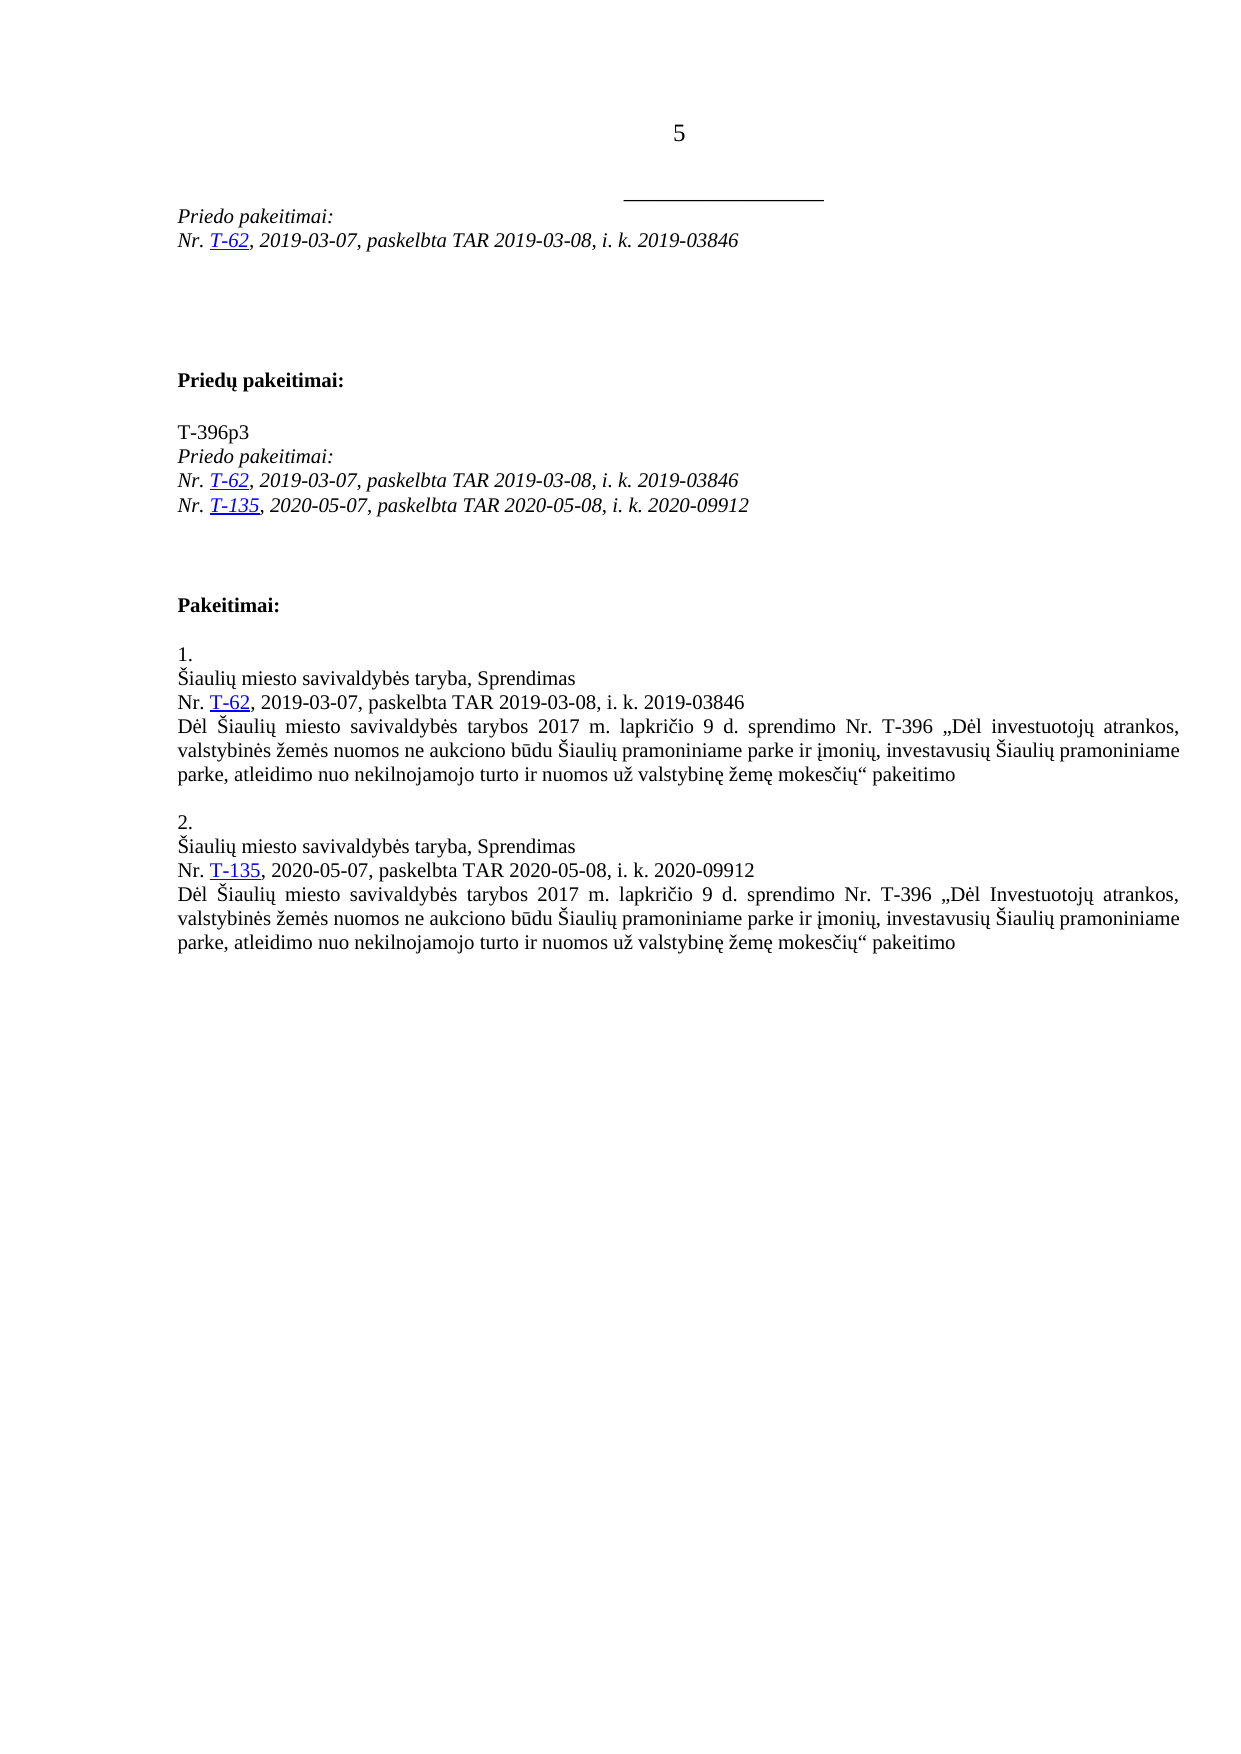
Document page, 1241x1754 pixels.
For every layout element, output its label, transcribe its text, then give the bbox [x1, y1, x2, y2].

text Pakeitimai: [177, 593, 1181, 617]
text T-396p3 [177, 420, 1181, 444]
text Šiaulių miesto savivaldybės taryba, Sprendimas [177, 666, 1181, 690]
text 2. [177, 810, 1181, 834]
text ________________ [177, 176, 1181, 204]
text Priedų pakeitimai: [177, 367, 1181, 392]
text Priedo pakeitimai: [177, 444, 1181, 468]
text Priedo pakeitimai: [177, 204, 1181, 228]
text Dėl Šiaulių miesto savivaldybės tarybos 2017 m. lapkričio 9 d. sprendimo Nr. T-396 „Dėl Investuotojų atrankos, valstybinės žemės nuomos ne aukciono būdu Šiaulių pramoniniame parke ir įmonių, investavusių Šiaulių pramoniniame parke, atleidimo nuo nekilnojamojo turto ir nuomos už valstybinę žemę mokesčių“ pakeitimo [177, 882, 1181, 954]
text Šiaulių miesto savivaldybės taryba, Sprendimas [177, 834, 1181, 858]
text Nr. T-135, 2020-05-07, paskelbta TAR 2020-05-08, i. k. 2020-09912 [177, 858, 1181, 882]
text Nr. T-62, 2019-03-07, paskelbta TAR 2019-03-08, i. k. 2019-03846 [177, 228, 1181, 252]
text Nr. T-62, 2019-03-07, paskelbta TAR 2019-03-08, i. k. 2019-03846 [177, 468, 1181, 492]
text Dėl Šiaulių miesto savivaldybės tarybos 2017 m. lapkričio 9 d. sprendimo Nr. T-396 „Dėl investuotojų atrankos, valstybinės žemės nuomos ne aukciono būdu Šiaulių pramoniniame parke ir įmonių, investavusių Šiaulių pramoniniame parke, atleidimo nuo nekilnojamojo turto ir nuomos už valstybinę žemę mokesčių“ pakeitimo [177, 714, 1181, 786]
text Nr. T-62, 2019-03-07, paskelbta TAR 2019-03-08, i. k. 2019-03846 [177, 690, 1181, 714]
text Nr. T-135, 2020-05-07, paskelbta TAR 2020-05-08, i. k. 2020-09912 [177, 492, 1181, 517]
text 1. [177, 642, 1181, 666]
